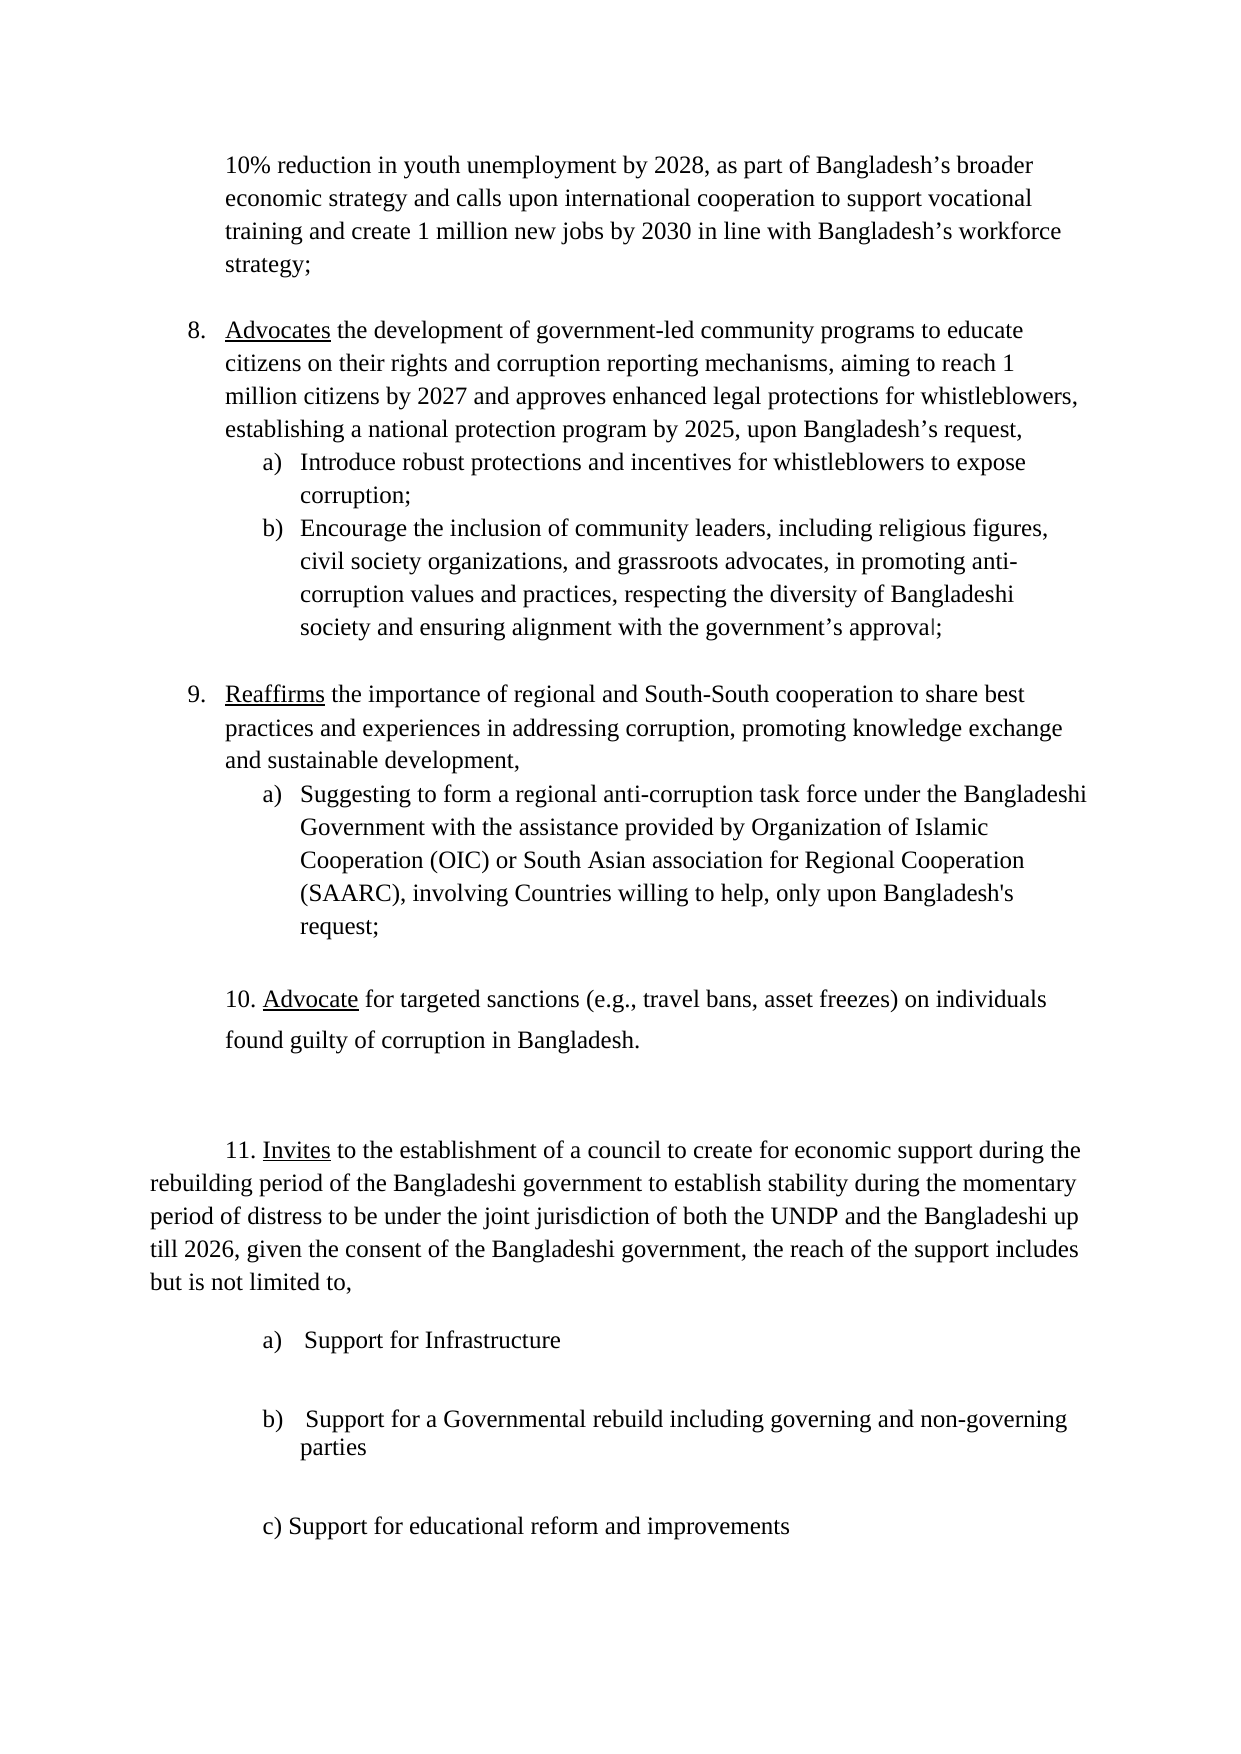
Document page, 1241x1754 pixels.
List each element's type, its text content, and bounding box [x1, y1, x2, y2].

text 10. Advocate for targeted sanctions (e.g., travel bans, asset freezes) on individuals found guilty of corruption in Bangladesh. [225, 984, 1090, 1053]
text a) Support for Infrastructure [262, 1325, 1090, 1354]
list Advocates the development of government-led community programs to educate citizens on their rights and corruption reporting mechanisms, aiming to reach 1 million citizens by 2027 and approves enhanced legal protections for whistleblowers, establishing a national protection program by 2025, upon Bangladesh’s request, [187, 315, 1090, 443]
text b) Support for a Governmental rebuild including governing and non-governing parties [262, 1404, 1090, 1461]
list Introduce robust protections and incentives for whistleblowers to expose corruption; [262, 447, 1090, 509]
list 10% reduction in youth unemployment by 2028, as part of Bangladesh’s broader economic strategy and calls upon international cooperation to support vocational training and create 1 million new jobs by 2030 in line with Bangladesh’s workforce strategy; [187, 150, 1090, 278]
list Reaffirms the importance of regional and South-South cooperation to share best practices and experiences in addressing corruption, promoting knowledge exchange and sustainable development, [187, 679, 1090, 774]
text c) Support for educational reform and improvements [262, 1511, 1090, 1540]
text 11. Invites to the establishment of a council to create for economic support during the rebuilding period of the Bangladeshi government to establish stability during the momentary period of distress to be under the joint jurisdiction of both the UNDP and the Bangladeshi up till 2026, given the consent of the Bangladeshi government, the reach of the support includes but is not limited to, [150, 1135, 1090, 1296]
list Encourage the inclusion of community leaders, including religious figures, civil society organizations, and grassroots advocates, in promoting anti-corruption values and practices, respecting the diversity of Bangladeshi society and ensuring alignment with the government’s approval; [262, 513, 1090, 642]
list Suggesting to form a regional anti-corruption task force under the Bangladeshi Government with the assistance provided by Organization of Islamic Cooperation (OIC) or South Asian association for Regional Cooperation (SAARC), involving Countries willing to help, only upon Bangladesh's request; [262, 779, 1090, 939]
